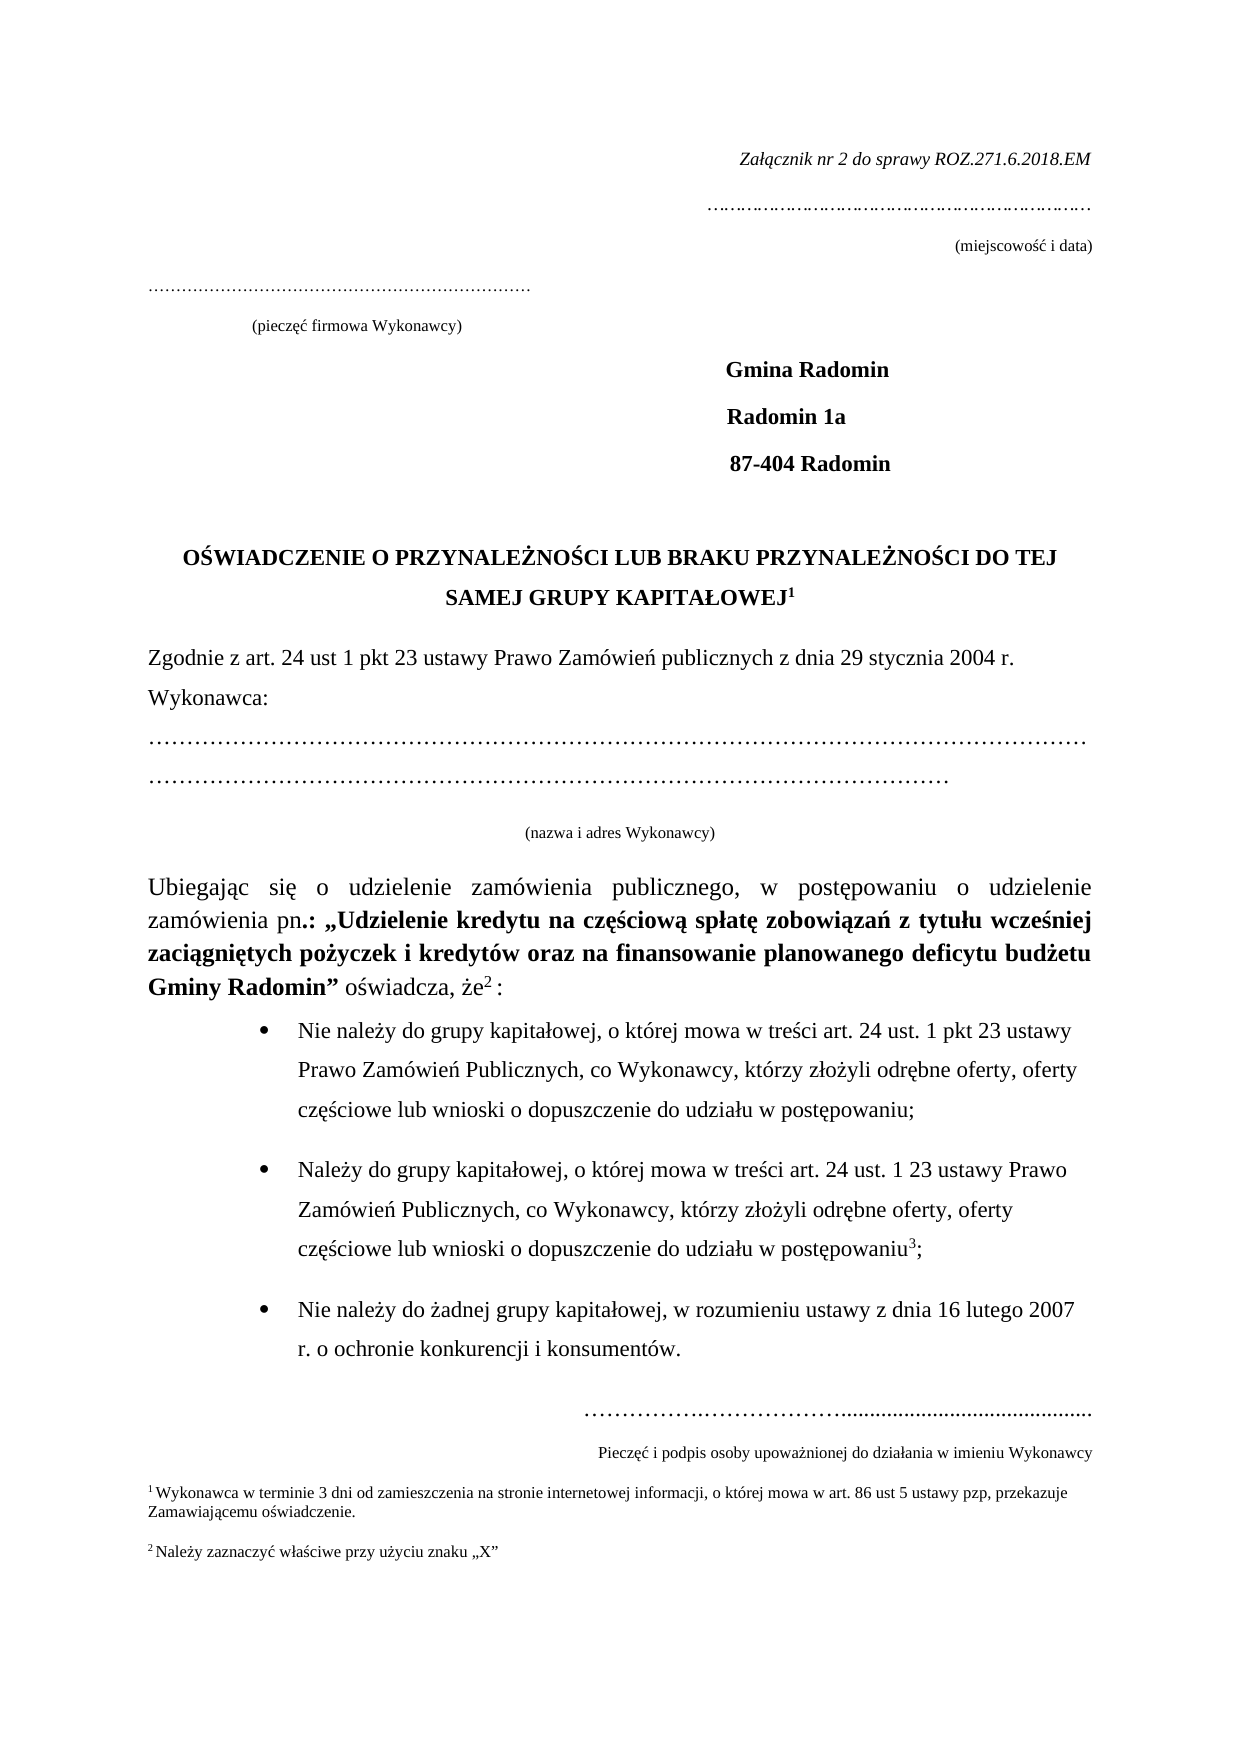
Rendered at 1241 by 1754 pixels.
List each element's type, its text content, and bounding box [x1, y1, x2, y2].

text Zgodnie z art. 24 ust 1 pkt 23 ustawy Prawo Zamówień publicznych z dnia 29 stycznia 2004 r. Wykonawca:………………………………………………………………………………………………………………………………………………………………………………………………………… [148, 644, 1093, 789]
list …………….………………............................................ [223, 1395, 1093, 1422]
list Nie należy do żadnej grupy kapitałowej, w rozumieniu ustawy z dnia 16 lutego 2007 r. o ochronie konkurencji i konsumentów. [260, 1296, 1093, 1361]
text …………………………………………………………… [148, 193, 1093, 215]
text …………………………………………………………… [148, 276, 1093, 295]
text 1 Wykonawca w terminie 3 dni od zamieszczenia na stronie internetowej informacji, o której mowa w art. 86 ust 5 ustawy pzp, przekazuje Zamawiającemu oświadczenie. [148, 1483, 1093, 1521]
text 2 Należy zaznaczyć właściwe przy użyciu znaku „X” [148, 1542, 1093, 1561]
text (miejscowość i data) [148, 236, 1093, 255]
text (pieczęć firmowa Wykonawcy) [148, 316, 1093, 335]
text Gmina Radomin [443, 356, 1093, 382]
text Ubiegając się o udzielenie zamówienia publicznego, w postępowaniu o udzielenie zamówienia pn.: „Udzielenie kredytu na częściową spłatę zobowiązań z tytułu wcześniej zaciągniętych pożyczek i kredytów oraz na finansowanie planowanego deficytu budżetu Gminy Radomin” oświadcza, że2 : [148, 872, 1093, 1000]
text 87-404 Radomin [443, 450, 1093, 476]
text Radomin 1a [590, 403, 1093, 429]
text OŚWIADCZENIE O PRZYNALEŻNOŚCI LUB BRAKU PRZYNALEŻNOŚCI DO TEJ SAMEJ GRUPY KAPITAŁOWEJ1 [148, 544, 1093, 610]
list Należy do grupy kapitałowej, o której mowa w treści art. 24 ust. 1 23 ustawy Prawo Zamówień Publicznych, co Wykonawcy, którzy złożyli odrębne oferty, oferty częściowe lub wnioski o dopuszczenie do udziału w postępowaniu3; [260, 1156, 1093, 1262]
text (nazwa i adres Wykonawcy) [148, 823, 1093, 842]
text Pieczęć i podpis osoby upoważnionej do działania w imieniu Wykonawcy [148, 1443, 1093, 1462]
text Załącznik nr 2 do sprawy ROZ.271.6.2018.EM [148, 148, 1093, 169]
list Nie należy do grupy kapitałowej, o której mowa w treści art. 24 ust. 1 pkt 23 ustawy Prawo Zamówień Publicznych, co Wykonawcy, którzy złożyli odrębne oferty, oferty częściowe lub wnioski o dopuszczenie do udziału w postępowaniu; [260, 1017, 1093, 1122]
